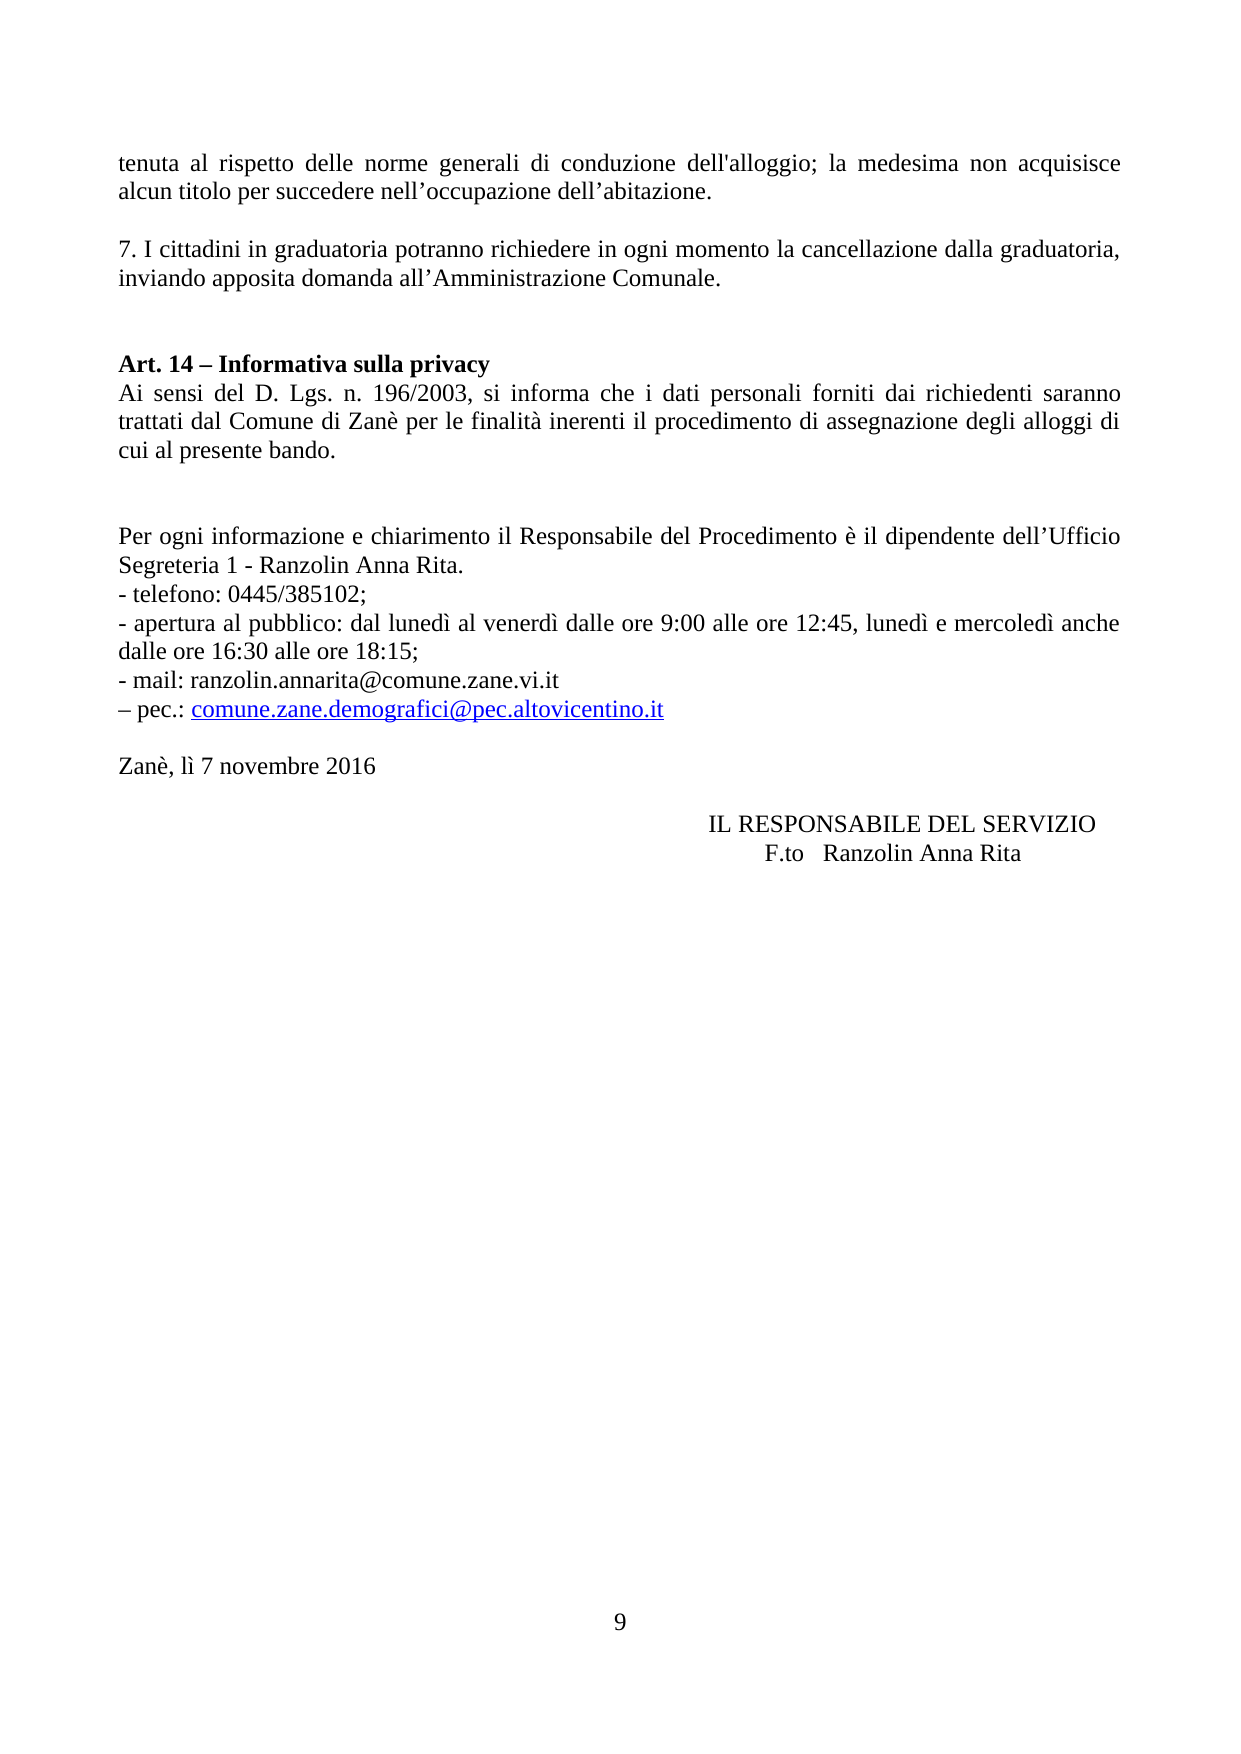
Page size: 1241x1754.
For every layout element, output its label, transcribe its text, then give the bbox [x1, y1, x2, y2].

text - apertura al pubblico: dal lunedì al venerdì dalle ore 9:00 alle ore 12:45, lunedì e mercoledì anche dalle ore 16:30 alle ore 18:15; [118, 608, 1122, 665]
text Ai sensi del D. Lgs. n. 196/2003, si informa che i dati personali forniti dai richiedenti saranno trattati dal Comune di Zanè per le finalità inerenti il procedimento di assegnazione degli alloggi di cui al presente bando. [118, 378, 1122, 464]
text - mail: ranzolin.annarita@comune.zane.vi.it [118, 665, 1122, 694]
text Zanè, lì 7 novembre 2016 [118, 751, 1122, 780]
text - telefono: 0445/385102; [118, 579, 1122, 608]
text tenuta al rispetto delle norme generali di conduzione dell'alloggio; la medesima non acquisisce alcun titolo per succedere nell’occupazione dell’abitazione. [118, 148, 1122, 205]
text IL RESPONSABILE DEL SERVIZIO [118, 809, 1122, 838]
text Art. 14 – Informativa sulla privacy [118, 349, 1122, 378]
text 7. I cittadini in graduatoria potranno richiedere in ogni momento la cancellazione dalla graduatoria, inviando apposita domanda all’Amministrazione Comunale. [118, 234, 1122, 291]
text Per ogni informazione e chiarimento il Responsabile del Procedimento è il dipendente dell’Ufficio Segreteria 1 - Ranzolin Anna Rita. [118, 521, 1122, 579]
text F.to Ranzolin Anna Rita [118, 838, 1122, 866]
text – pec.: comune.zane.demografici@pec.altovicentino.it [118, 694, 1122, 723]
